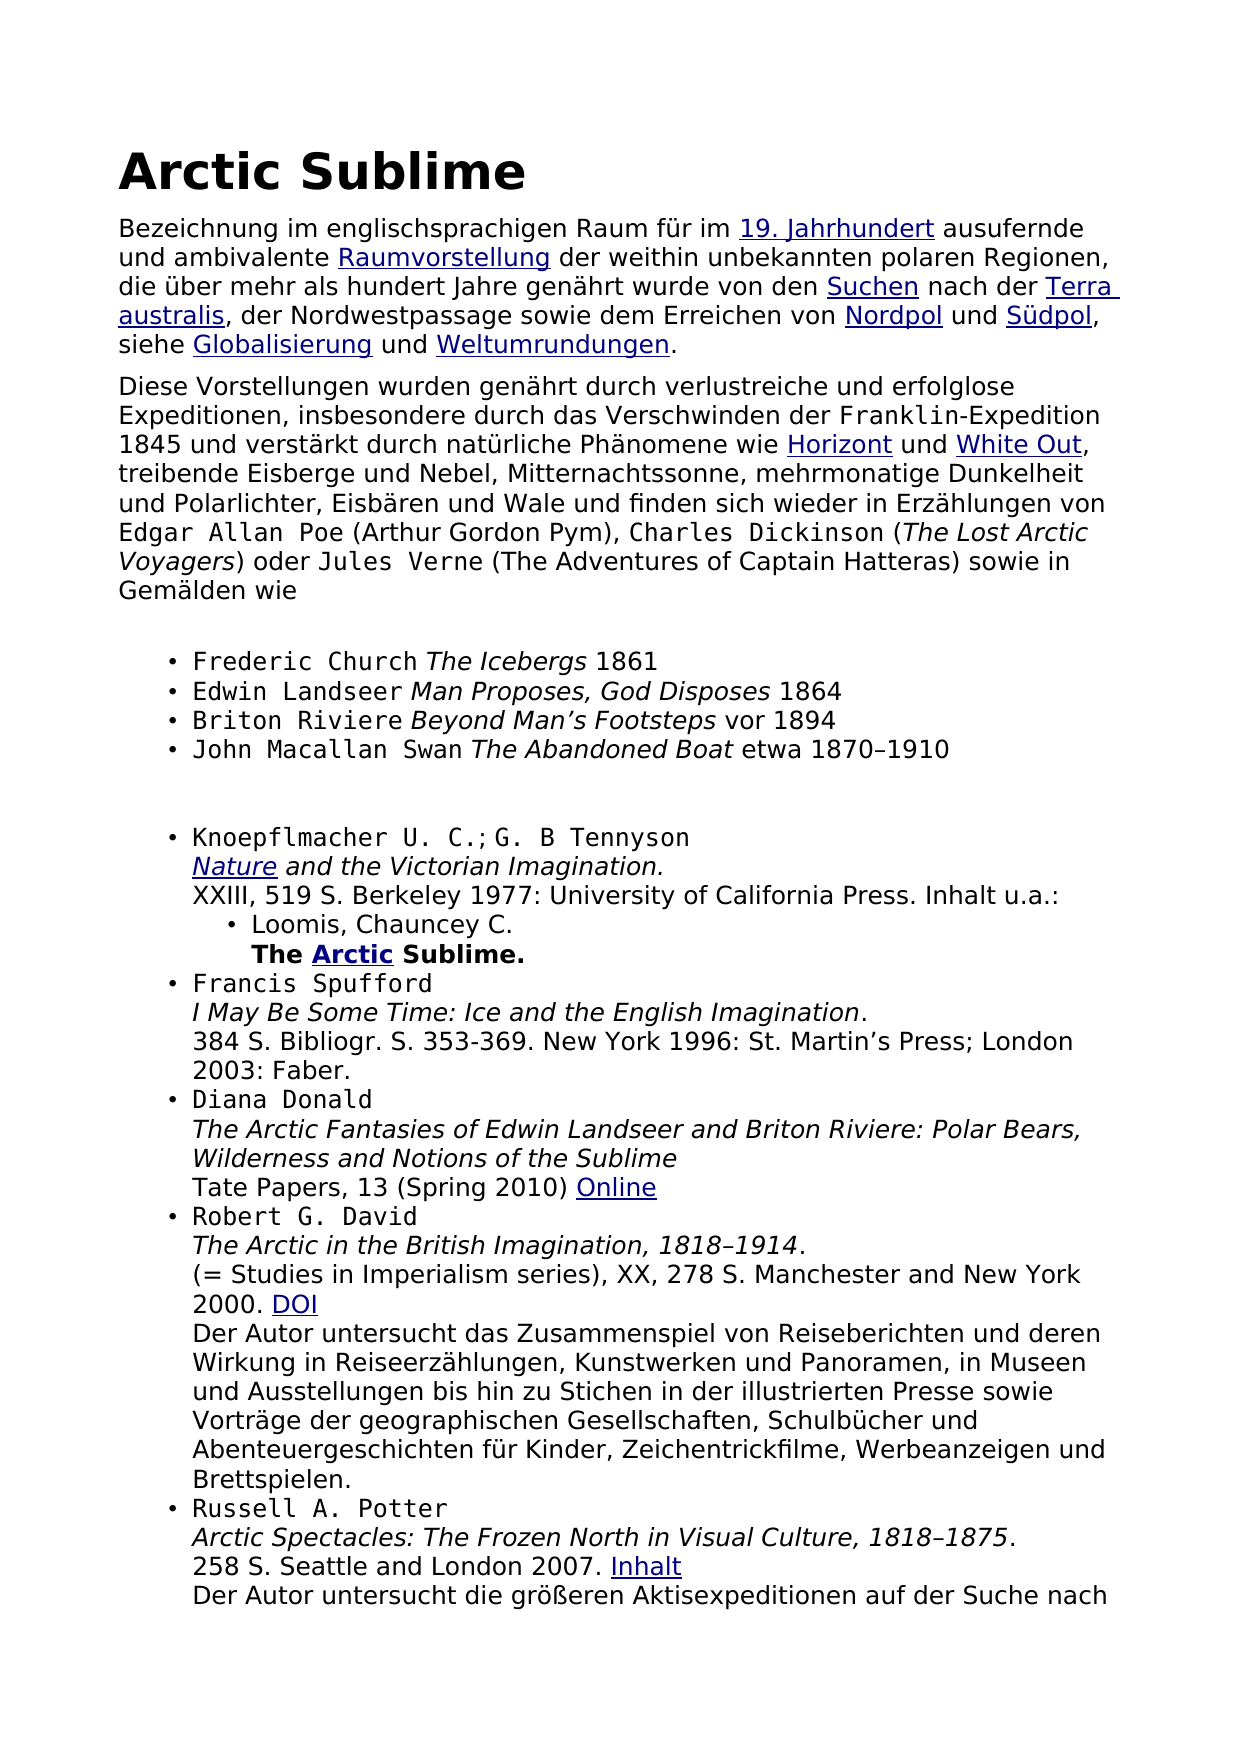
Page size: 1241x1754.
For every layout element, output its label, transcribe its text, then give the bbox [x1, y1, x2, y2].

list Frederic Church The Icebergs 1861 [177, 647, 1122, 677]
list Loomis, Chauncey C. The Arctic Sublime. [236, 911, 1122, 969]
list Knoepflmacher U. C.; G. B Tennyson Nature and the Victorian Imagination. XXIII, 519 S. Berkeley 1977: University of California Press. Inhalt u.a.: [177, 823, 1122, 911]
list Diana Donald The Arctic Fantasies of Edwin Landseer and Briton Riviere: Polar Bears, Wilderness and Notions of the Sublime Tate Papers, 13 (Spring 2010) Online [177, 1086, 1122, 1202]
list Briton Riviere Beyond Man’s Footsteps vor 1894 [177, 706, 1122, 735]
list Edwin Landseer Man Proposes, God Disposes 1864 [177, 677, 1122, 706]
list Robert G. David The Arctic in the British Imagination, 1818–1914. (= Studies in Imperialism series), XX, 278 S. Manchester and New York 2000. DOI Der Autor untersucht das Zusammenspiel von Reiseberichten und deren Wirkung in Reiseerzählungen, Kunstwerken und Panoramen, in Museen und Ausstellungen bis hin zu Stichen in der illustrierten Presse sowie Vorträge der geographischen Gesellschaften, Schulbücher und Abenteuergeschichten für Kinder, Zeichentrickfilme, Werbeanzeigen und Brettspielen. [177, 1202, 1122, 1494]
list Russell A. Potter Arctic Spectacles: The Frozen North in Visual Culture, 1818–1875. 258 S. Seattle and London 2007. Inhalt Der Autor untersucht die größeren Aktisexpeditionen auf der Suche nach [177, 1494, 1122, 1611]
list John Macallan Swan The Abandoned Boat etwa 1870–1910 [177, 735, 1122, 764]
text Diese Vorstellungen wurden genährt durch verlustreiche und erfolglose Expeditionen, insbesondere durch das Verschwinden der Franklin-Expedition 1845 und verstärkt durch natürliche Phänomene wie Horizont und White Out, treibende Eisberge und Nebel, Mitternachtssonne, mehrmonatige Dunkelheit und Polarlichter, Eisbären und Wale und finden sich wieder in Erzählungen von Edgar Allan Poe (Arthur Gordon Pym), Charles Dickinson (The Lost Arctic Voyagers) oder Jules Verne (The Adventures of Captain Hatteras) sowie in Gemälden wie [118, 372, 1122, 606]
text Bezeichnung im englischsprachigen Raum für im 19. Jahrhundert ausufernde und ambivalente Raumvorstellung der weithin unbekannten polaren Regionen, die über mehr als hundert Jahre genährt wurde von den Suchen nach der Terra australis, der Nordwestpassage sowie dem Erreichen von Nordpol und Südpol, siehe Globalisierung und Weltumrundungen. [118, 214, 1122, 360]
list Francis Spufford I May Be Some Time: Ice and the English Imagination. 384 S. Bibliogr. S. 353-369. New York 1996: St. Martin’s Press; London 2003: Faber. [177, 969, 1122, 1086]
subtitle Arctic Sublime [118, 143, 1122, 201]
